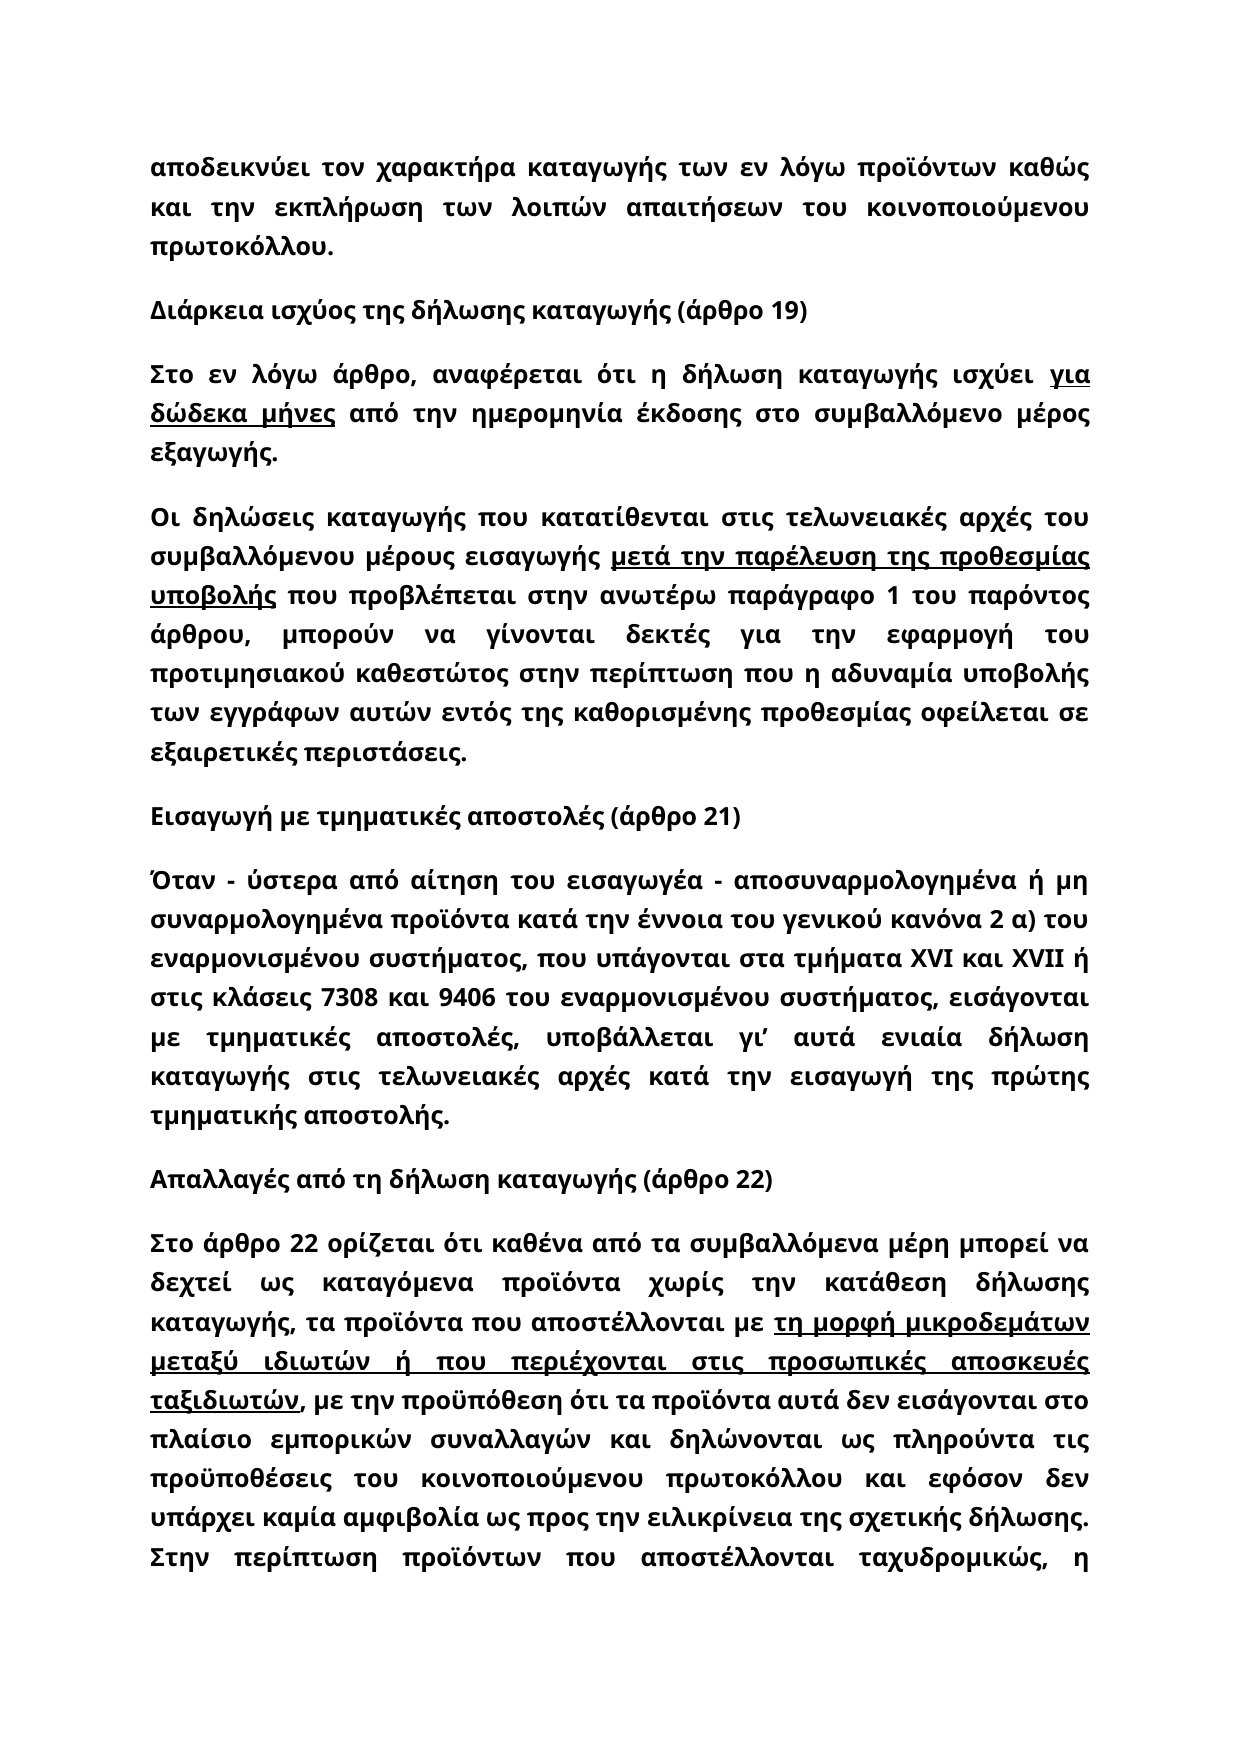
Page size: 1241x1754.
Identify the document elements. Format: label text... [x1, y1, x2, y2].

text Στο εν λόγω άρθρο, αναφέρεται ότι η δήλωση καταγωγής ισχύει για δώδεκα μήνες από την ημερομηνία έκδοσης στο συμβαλλόμενο μέρος εξαγωγής. [150, 357, 1090, 469]
text Στο άρθρο 22 ορίζεται ότι καθένα από τα συμβαλλόμενα μέρη μπορεί να δεχτεί ως καταγόμενα προϊόντα χωρίς την κατάθεση δήλωσης καταγωγής, τα προϊόντα που αποστέλλονται με τη μορφή μικροδεμάτων μεταξύ ιδιωτών ή που περιέχονται στις προσωπικές αποσκευές [150, 1226, 1090, 1372]
text Όταν - ύστερα από αίτηση του εισαγωγέα - αποσυναρμολογημένα ή μη συναρμολογημένα προϊόντα κατά την έννοια του γενικού κανόνα 2 α) του εναρμονισμένου συστήματος, που υπάγονται στα τμήματα XVI και XVII ή στις κλάσεις 7308 και 9406 του εναρμονισμένου συστήματος, εισάγονται με τμηματικές αποστολές, υποβάλλεται γι’ αυτά ενιαία δήλωση καταγωγής στις τελωνειακές αρχές κατά την εισαγωγή της πρώτης τμηματικής αποστολής. [150, 862, 1090, 1132]
text Εισαγωγή με τμηματικές αποστολές (άρθρο 21) [150, 798, 1090, 832]
text αποδεικνύει τον χαρακτήρα καταγωγής των εν λόγω προϊόντων καθώς και την εκπλήρωση των λοιπών απαιτήσεων του κοινοποιούμενου πρωτοκόλλου. [150, 150, 1090, 262]
text Διάρκεια ισχύος της δήλωσης καταγωγής (άρθρο 19) [150, 292, 1090, 327]
text Απαλλαγές από τη δήλωση καταγωγής (άρθρο 22) [150, 1162, 1090, 1196]
text Οι δηλώσεις καταγωγής που κατατίθενται στις τελωνειακές αρχές του συμβαλλόμενου μέρους εισαγωγής μετά την παρέλευση της προθεσμίας υποβολής που προβλέπεται στην ανωτέρω παράγραφο 1 του παρόντος άρθρου, μπορούν να γίνονται δεκτές για την εφαρμογή του προτιμησιακού καθεστώτος στην περίπτωση που η αδυναμία υποβολής των εγγράφων αυτών εντός της καθορισμένης προθεσμίας οφείλεται σε εξαιρετικές περιστάσεις. [150, 499, 1090, 768]
text ταξιδιωτών, με την προϋπόθεση ότι τα προϊόντα αυτά δεν εισάγονται στο πλαίσιο εμπορικών συναλλαγών και δηλώνονται ως πληρούντα τις προϋποθέσεις του κοινοποιούμενου πρωτοκόλλου και εφόσον δεν υπάρχει καμία αμφιβολία ως προς την ειλικρίνεια της σχετικής δήλωσης. Στην περίπτωση προϊόντων που αποστέλλονται ταχυδρομικώς, η [150, 1374, 1090, 1573]
